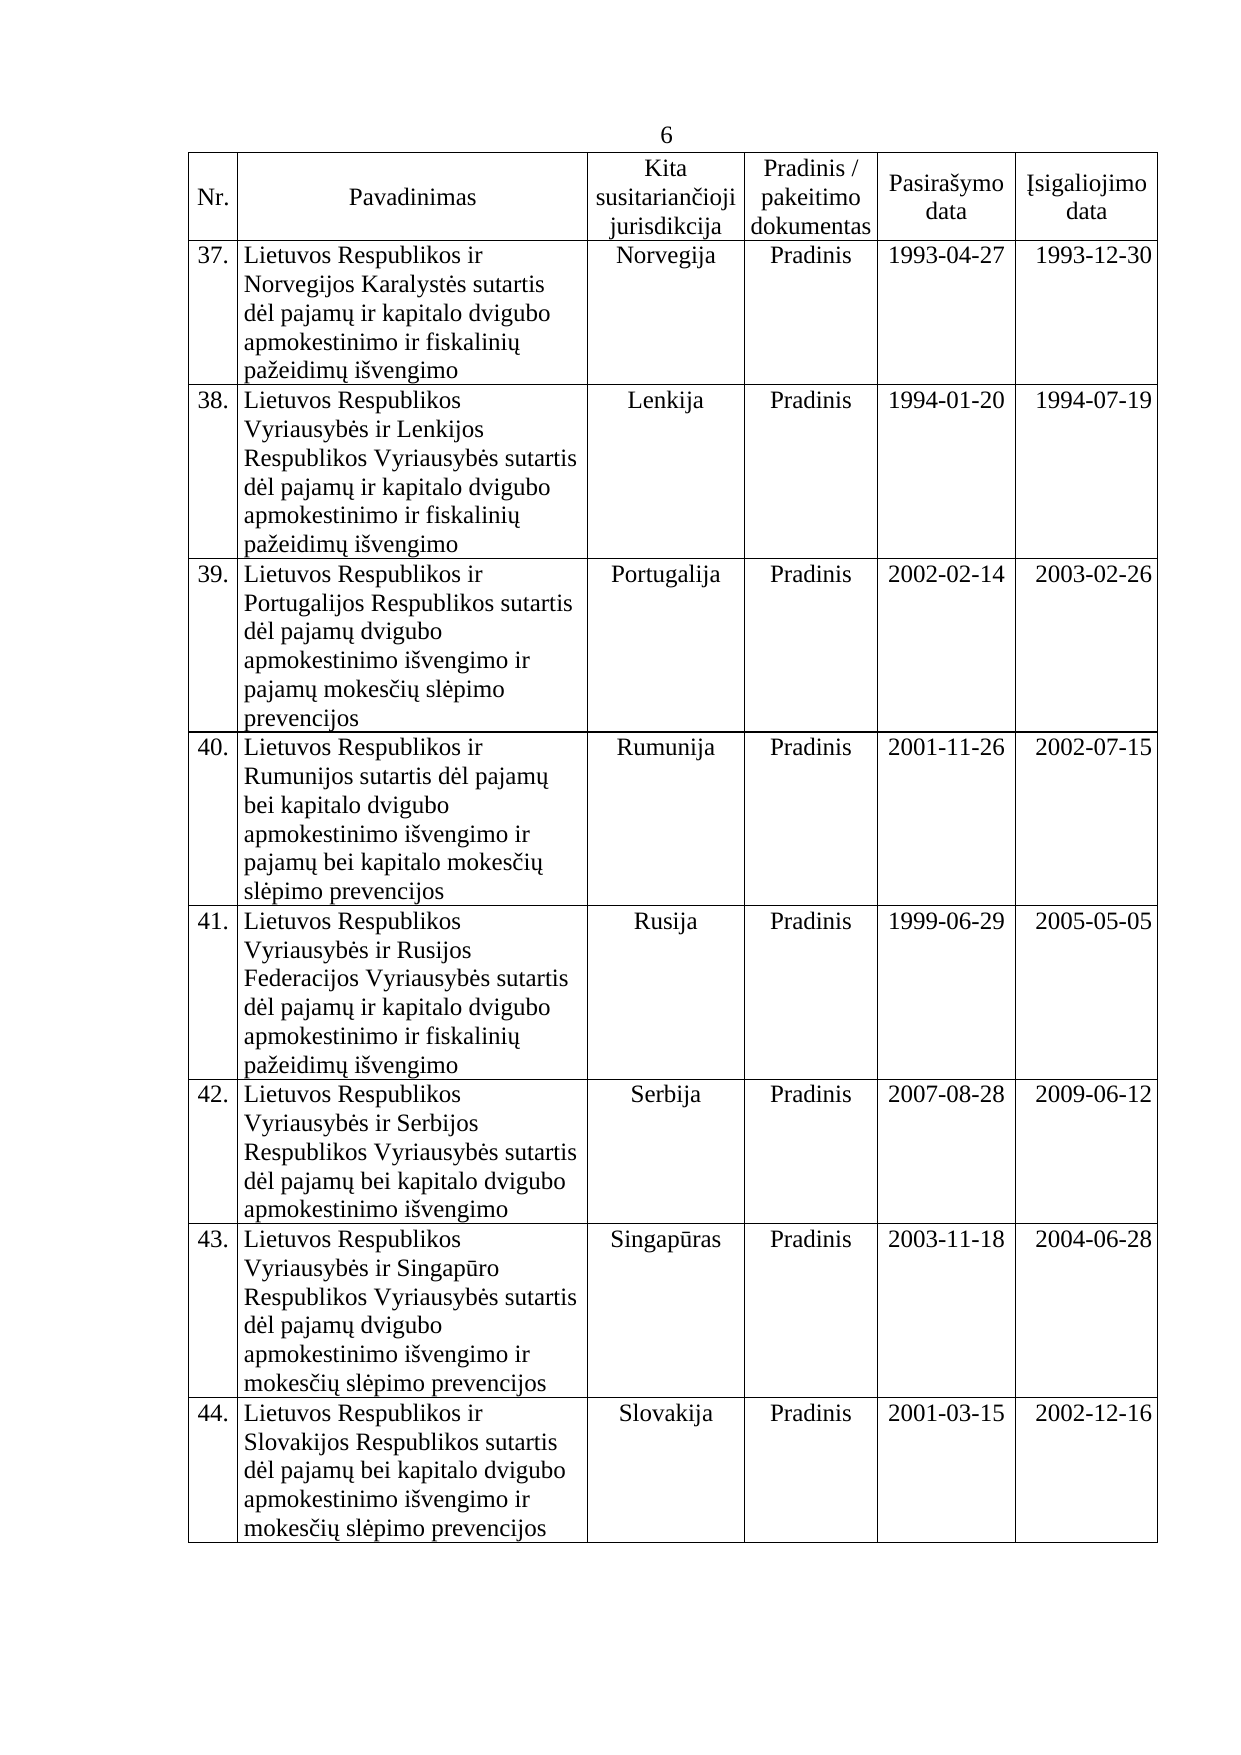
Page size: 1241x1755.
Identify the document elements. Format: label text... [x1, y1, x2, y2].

table_cell Pradinis [745, 385, 877, 558]
table_cell Rumunija [588, 733, 744, 905]
table_cell Lietuvos Respublikos Vyriausybės ir Singapūro Respublikos Vyriausybės sutartis dėl pajamų dvigubo apmokestinimo išvengimo ir mokesčių slėpimo prevencijos [238, 1224, 587, 1397]
table_header Kita susitariančioji jurisdikcija [588, 153, 744, 239]
table_cell 39. [189, 559, 237, 731]
table_cell Portugalija [588, 559, 744, 731]
table_cell Pradinis [745, 1080, 877, 1223]
table_cell 43. [189, 1224, 237, 1397]
table_cell 2002-02-14 [878, 559, 1015, 731]
table_cell Pradinis [745, 906, 877, 1078]
table_cell 1993-04-27 [878, 241, 1015, 384]
table_header Įsigaliojimo data [1016, 153, 1157, 239]
table_cell Lenkija [588, 385, 744, 558]
table_cell 2001-11-26 [878, 733, 1015, 905]
table_header Pradinis / pakeitimo dokumentas [745, 153, 877, 239]
table_cell 38. [189, 385, 237, 558]
table_cell Lietuvos Respublikos ir Slovakijos Respublikos sutartis dėl pajamų bei kapitalo dvigubo apmokestinimo išvengimo ir mokesčių slėpimo prevencijos [238, 1398, 587, 1542]
table_cell 2005-05-05 [1016, 906, 1157, 1078]
table_cell 1993-12-30 [1016, 241, 1157, 384]
table_cell 42. [189, 1080, 237, 1223]
table_header Pavadinimas [238, 153, 587, 239]
table_cell Rusija [588, 906, 744, 1078]
table_cell Lietuvos Respublikos Vyriausybės ir Serbijos Respublikos Vyriausybės sutartis dėl pajamų bei kapitalo dvigubo apmokestinimo išvengimo [238, 1080, 587, 1223]
table_header Nr. [189, 153, 237, 239]
table_cell Lietuvos Respublikos ir Portugalijos Respublikos sutartis dėl pajamų dvigubo apmokestinimo išvengimo ir pajamų mokesčių slėpimo prevencijos [238, 559, 587, 731]
table_cell 37. [189, 241, 237, 384]
table_cell 41. [189, 906, 237, 1078]
table_cell 1999-06-29 [878, 906, 1015, 1078]
table_cell 44. [189, 1398, 237, 1542]
table_cell Pradinis [745, 1224, 877, 1397]
table_cell 40. [189, 733, 237, 905]
table_cell Serbija [588, 1080, 744, 1223]
table_cell 2001-03-15 [878, 1398, 1015, 1542]
table_cell Pradinis [745, 1398, 877, 1542]
table_cell Pradinis [745, 241, 877, 384]
table_cell Lietuvos Respublikos ir Norvegijos Karalystės sutartis dėl pajamų ir kapitalo dvigubo apmokestinimo ir fiskalinių pažeidimų išvengimo [238, 241, 587, 384]
table_cell 2002-07-15 [1016, 733, 1157, 905]
table_cell 1994-07-19 [1016, 385, 1157, 558]
table_header Pasirašymo data [878, 153, 1015, 239]
table_cell Lietuvos Respublikos Vyriausybės ir Rusijos Federacijos Vyriausybės sutartis dėl pajamų ir kapitalo dvigubo apmokestinimo ir fiskalinių pažeidimų išvengimo [238, 906, 587, 1078]
table_cell Slovakija [588, 1398, 744, 1542]
table_cell 2003-02-26 [1016, 559, 1157, 731]
table_cell 2004-06-28 [1016, 1224, 1157, 1397]
table_cell 2002-12-16 [1016, 1398, 1157, 1542]
table_cell 2003-11-18 [878, 1224, 1015, 1397]
table_cell Lietuvos Respublikos Vyriausybės ir Lenkijos Respublikos Vyriausybės sutartis dėl pajamų ir kapitalo dvigubo apmokestinimo ir fiskalinių pažeidimų išvengimo [238, 385, 587, 558]
table_cell 2009-06-12 [1016, 1080, 1157, 1223]
table_cell Norvegija [588, 241, 744, 384]
table_cell Pradinis [745, 733, 877, 905]
table_cell 2007-08-28 [878, 1080, 1015, 1223]
table_cell Pradinis [745, 559, 877, 731]
table_cell 1994-01-20 [878, 385, 1015, 558]
table_cell Singapūras [588, 1224, 744, 1397]
table_cell Lietuvos Respublikos ir Rumunijos sutartis dėl pajamų bei kapitalo dvigubo apmokestinimo išvengimo ir pajamų bei kapitalo mokesčių slėpimo prevencijos [238, 733, 587, 905]
